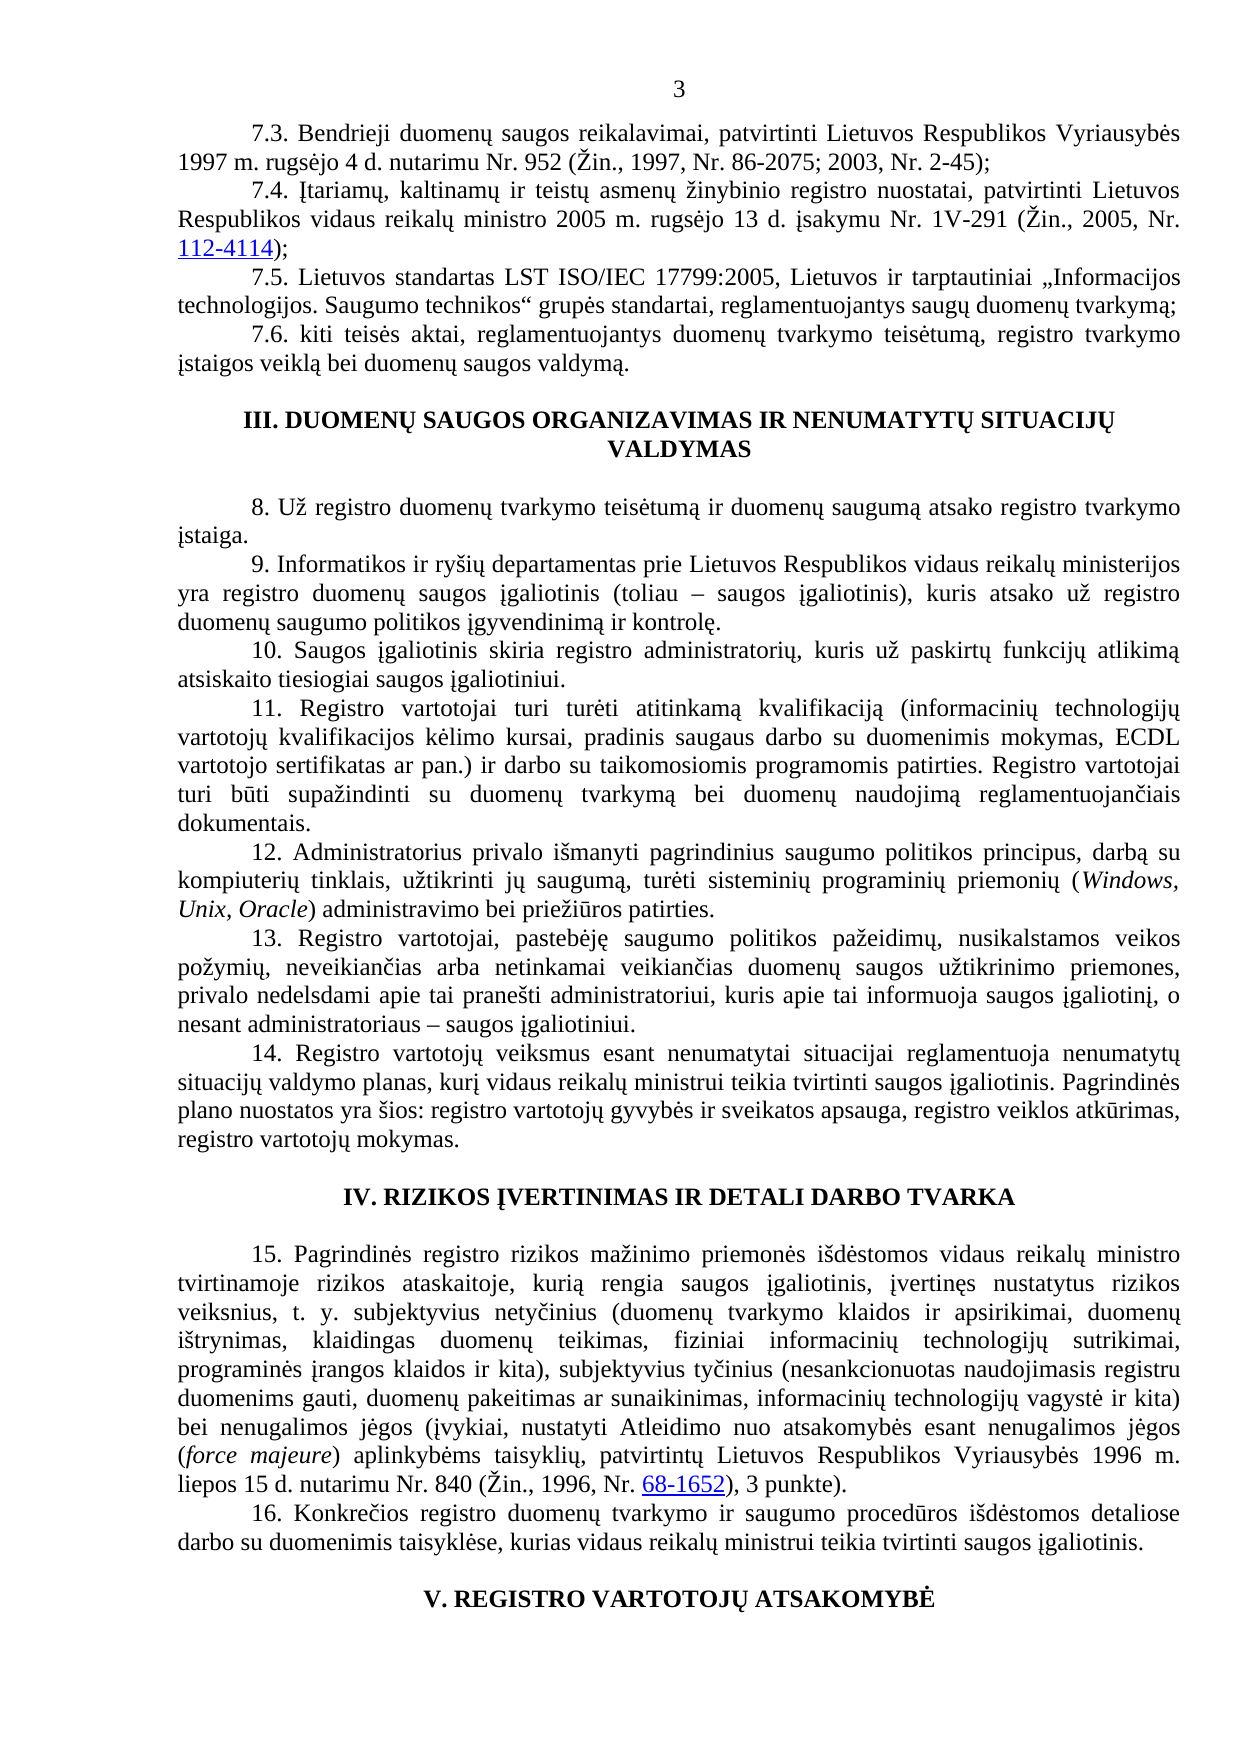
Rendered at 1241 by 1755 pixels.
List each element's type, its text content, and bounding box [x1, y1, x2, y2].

text 7.3. Bendrieji duomenų saugos reikalavimai, patvirtinti Lietuvos Respublikos Vyriausybės 1997 m. rugsėjo 4 d. nutarimu Nr. 952 (Žin., 1997, Nr. 86-2075; 2003, Nr. 2-45); [177, 118, 1181, 176]
text 11. Registro vartotojai turi turėti atitinkamą kvalifikaciją (informacinių technologijų vartotojų kvalifikacijos kėlimo kursai, pradinis saugaus darbo su duomenimis mokymas, ECDL vartotojo sertifikatas ar pan.) ir darbo su taikomosiomis programomis patirties. Registro vartotojai turi būti supažindinti su duomenų tvarkymą bei duomenų naudojimą reglamentuojančiais dokumentais. [177, 693, 1181, 837]
text III. DUOMENŲ SAUGOS ORGANIZAVIMAS IR NENUMATYTŲ SITUACIJŲ VALDYMAS [177, 406, 1181, 463]
text 13. Registro vartotojai, pastebėję saugumo politikos pažeidimų, nusikalstamos veikos požymių, neveikiančias arba netinkamai veikiančias duomenų saugos užtikrinimo priemones, privalo nedelsdami apie tai pranešti administratoriui, kuris apie tai informuoja saugos įgaliotinį, o nesant administratoriaus – saugos įgaliotiniui. [177, 923, 1181, 1038]
text 7.6. kiti teisės aktai, reglamentuojantys duomenų tvarkymo teisėtumą, registro tvarkymo įstaigos veiklą bei duomenų saugos valdymą. [177, 319, 1181, 377]
text IV. RIZIKOS ĮVERTINIMAS IR DETALI DARBO TVARKA [177, 1182, 1181, 1211]
text 12. Administratorius privalo išmanyti pagrindinius saugumo politikos principus, darbą su kompiuterių tinklais, užtikrinti jų saugumą, turėti sisteminių programinių priemonių (Windows, Unix, Oracle) administravimo bei priežiūros patirties. [177, 837, 1181, 923]
text 14. Registro vartotojų veiksmus esant nenumatytai situacijai reglamentuoja nenumatytų situacijų valdymo planas, kurį vidaus reikalų ministrui teikia tvirtinti saugos įgaliotinis. Pagrindinės plano nuostatos yra šios: registro vartotojų gyvybės ir sveikatos apsauga, registro veiklos atkūrimas, registro vartotojų mokymas. [177, 1038, 1181, 1153]
text 8. Už registro duomenų tvarkymo teisėtumą ir duomenų saugumą atsako registro tvarkymo įstaiga. [177, 492, 1181, 549]
text V. REGISTRO VARTOTOJŲ ATSAKOMYBĖ [177, 1584, 1181, 1613]
text 7.5. Lietuvos standartas LST ISO/IEC 17799:2005, Lietuvos ir tarptautiniai „Informacijos technologijos. Saugumo technikos“ grupės standartai, reglamentuojantys saugų duomenų tvarkymą; [177, 262, 1181, 319]
text 10. Saugos įgaliotinis skiria registro administratorių, kuris už paskirtų funkcijų atlikimą atsiskaito tiesiogiai saugos įgaliotiniui. [177, 636, 1181, 693]
text 16. Konkrečios registro duomenų tvarkymo ir saugumo procedūros išdėstomos detaliose darbo su duomenimis taisyklėse, kurias vidaus reikalų ministrui teikia tvirtinti saugos įgaliotinis. [177, 1498, 1181, 1556]
text 7.4. Įtariamų, kaltinamų ir teistų asmenų žinybinio registro nuostatai, patvirtinti Lietuvos Respublikos vidaus reikalų ministro 2005 m. rugsėjo 13 d. įsakymu Nr. 1V-291 (Žin., 2005, Nr. 112-4114); [177, 176, 1181, 262]
text 9. Informatikos ir ryšių departamentas prie Lietuvos Respublikos vidaus reikalų ministerijos yra registro duomenų saugos įgaliotinis (toliau – saugos įgaliotinis), kuris atsako už registro duomenų saugumo politikos įgyvendinimą ir kontrolę. [177, 549, 1181, 636]
text 15. Pagrindinės registro rizikos mažinimo priemonės išdėstomos vidaus reikalų ministro tvirtinamoje rizikos ataskaitoje, kurią rengia saugos įgaliotinis, įvertinęs nustatytus rizikos veiksnius, t. y. subjektyvius netyčinius (duomenų tvarkymo klaidos ir apsirikimai, duomenų ištrynimas, klaidingas duomenų teikimas, fiziniai informacinių technologijų sutrikimai, programinės įrangos klaidos ir kita), subjektyvius tyčinius (nesankcionuotas naudojimasis registru duomenims gauti, duomenų pakeitimas ar sunaikinimas, informacinių technologijų vagystė ir kita) bei nenugalimos jėgos (įvykiai, nustatyti Atleidimo nuo atsakomybės esant nenugalimos jėgos (force majeure) aplinkybėms taisyklių, patvirtintų Lietuvos Respublikos Vyriausybės 1996 m. liepos 15 d. nutarimu Nr. 840 (Žin., 1996, Nr. 68-1652), 3 punkte). [177, 1239, 1181, 1498]
